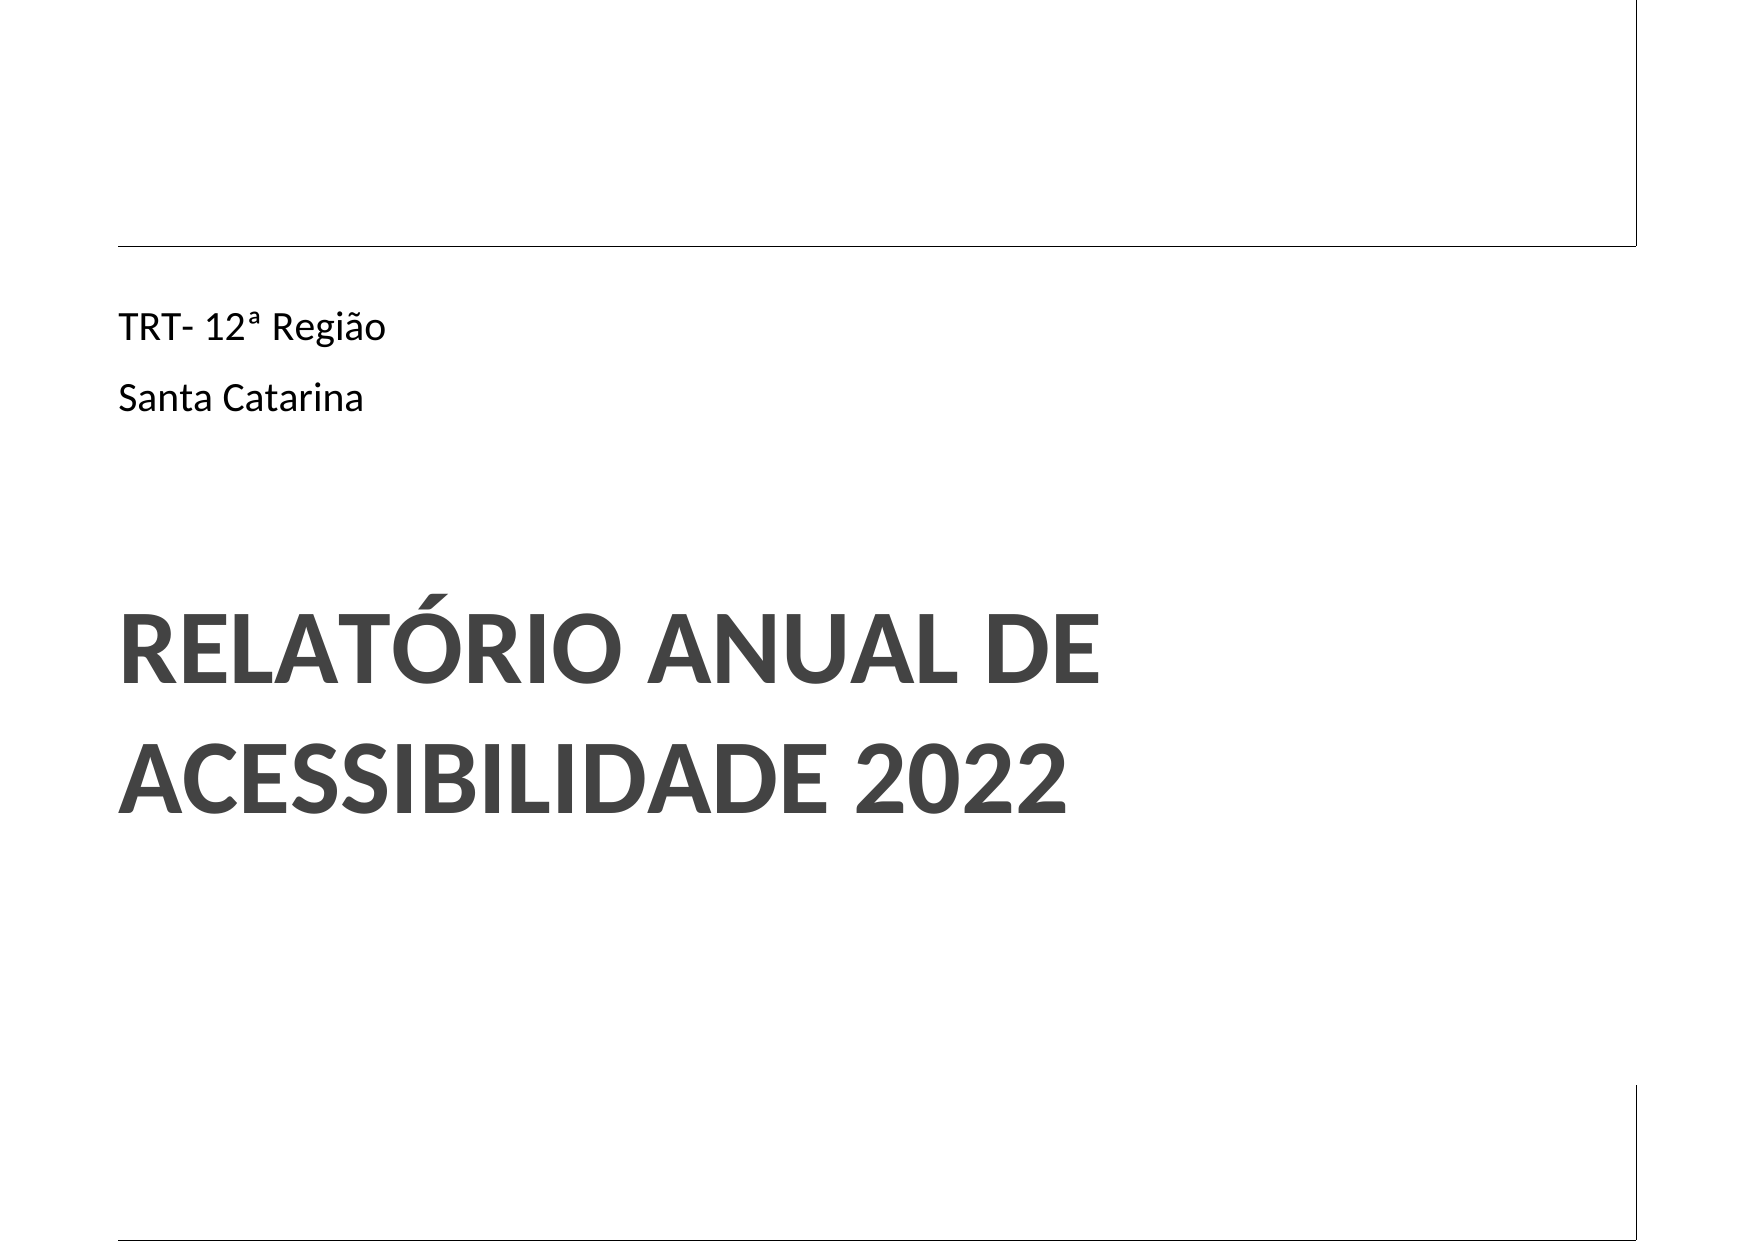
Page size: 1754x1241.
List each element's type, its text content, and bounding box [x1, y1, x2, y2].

text TRT- 12ª Região [118, 300, 1636, 351]
text RELATÓRIO ANUAL DE ACESSIBILIDADE 2022 [118, 581, 1636, 840]
text Santa Catarina [118, 371, 1636, 422]
